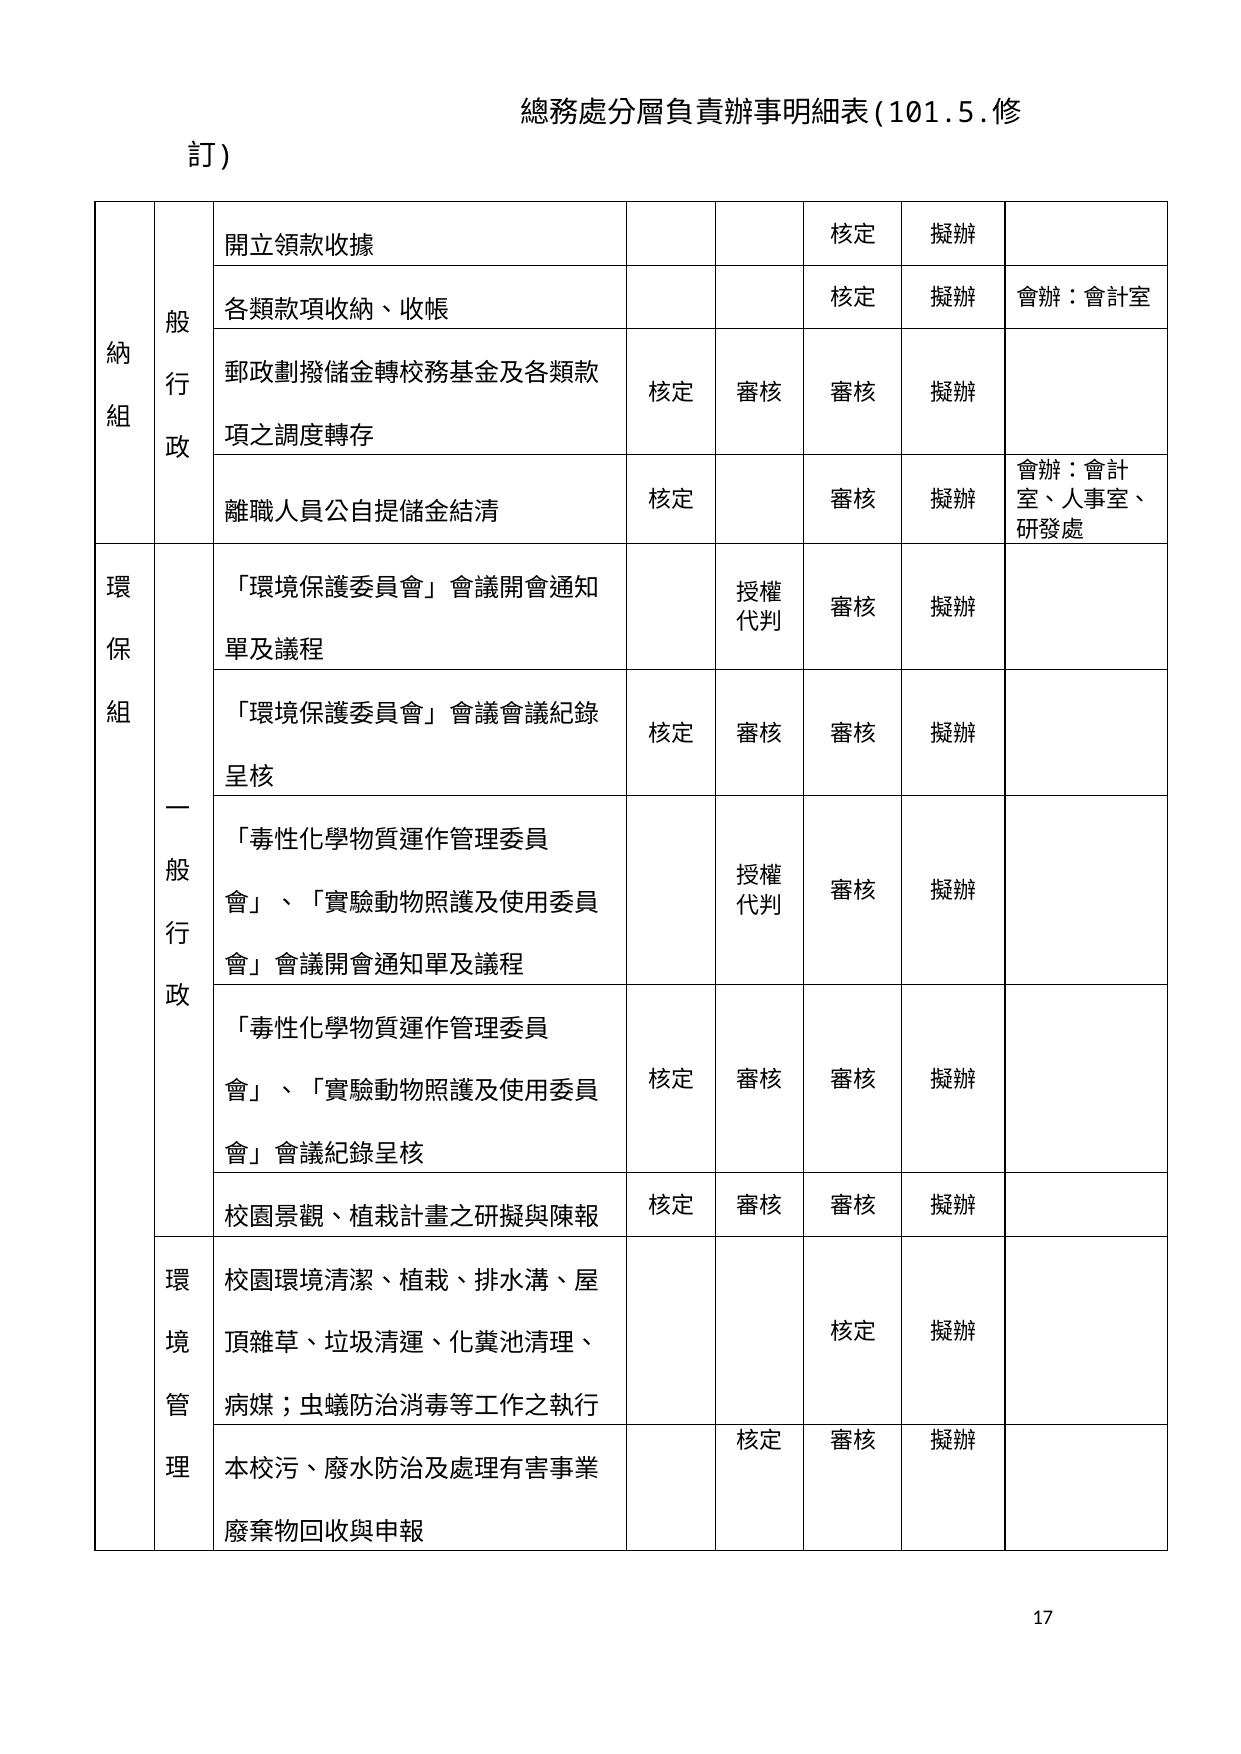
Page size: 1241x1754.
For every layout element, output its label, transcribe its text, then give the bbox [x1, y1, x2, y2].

table_cell 擬辦 [902, 670, 1004, 795]
table_cell 「毒性化學物質運作管理委員會」、「實驗動物照護及使用委員會」會議開會通知單及議程 [214, 796, 626, 983]
table_cell 「毒性化學物質運作管理委員會」、「實驗動物照護及使用委員會」會議紀錄呈核 [214, 985, 626, 1172]
table_cell 核定 [627, 329, 715, 454]
table_cell 審核 [804, 455, 901, 543]
table_cell [1006, 202, 1167, 265]
table_cell [1006, 1173, 1167, 1236]
table_cell [1006, 544, 1167, 669]
table_cell 開立領款收據 [214, 202, 626, 265]
table_cell 核定 [627, 985, 715, 1172]
table_cell [1006, 985, 1167, 1172]
table_cell 核定 [804, 1237, 901, 1424]
table_cell 審核 [716, 1173, 803, 1236]
table_cell [627, 1237, 715, 1424]
table_cell 審核 [804, 796, 901, 983]
table_cell 擬辦 [902, 796, 1004, 983]
table_cell 環保組 [96, 544, 154, 1550]
table_cell 校園景觀、植栽計畫之研擬與陳報 [214, 1173, 626, 1236]
table_cell [627, 266, 715, 328]
table_cell 擬辦 [902, 266, 1004, 328]
table_cell 審核 [804, 985, 901, 1172]
table_cell [627, 796, 715, 983]
table_cell 核定 [627, 670, 715, 795]
table_cell 審核 [804, 1173, 901, 1236]
table_cell 授權 代判 [716, 796, 803, 983]
table_cell 審核 [716, 985, 803, 1172]
table_cell 環境管理 [155, 1237, 213, 1550]
table_cell 核定 [627, 455, 715, 543]
table_cell 「環境保護委員會」會議開會通知單及議程 [214, 544, 626, 669]
table_cell 郵政劃撥儲金轉校務基金及各類款項之調度轉存 [214, 329, 626, 454]
table_cell 核定 [627, 1173, 715, 1236]
table_cell 審核 [804, 670, 901, 795]
table_cell 離職人員公自提儲金結清 [214, 455, 626, 543]
table_cell 擬辦 [902, 1173, 1004, 1236]
table_cell [1006, 1237, 1167, 1424]
table_cell 擬辦 [902, 1237, 1004, 1424]
table_cell 「環境保護委員會」會議會議紀錄呈核 [214, 670, 626, 795]
table_cell 審核 [716, 329, 803, 454]
table_cell 擬辦 [902, 985, 1004, 1172]
table_cell 擬辦 [902, 544, 1004, 669]
table_cell 審核 [804, 544, 901, 669]
table_cell [627, 544, 715, 669]
table_cell [716, 202, 803, 265]
table_cell 會辦：會計室、人事室、研發處 [1006, 455, 1167, 543]
table_cell [1006, 670, 1167, 795]
table_cell 擬辦 [902, 455, 1004, 543]
table_cell 擬辦 [902, 329, 1004, 454]
table_cell 審核 [716, 670, 803, 795]
table_cell 授權 代判 [716, 544, 803, 669]
table_cell 會辦：會計室 [1006, 266, 1167, 328]
table_cell 核定 [804, 266, 901, 328]
table_cell [716, 1237, 803, 1424]
table_cell 校園環境清潔、植栽、排水溝、屋頂雜草、垃圾清運、化糞池清理、病媒；虫蟻防治消毒等工作之執行 [214, 1237, 626, 1424]
table_cell [1006, 329, 1167, 454]
table_cell 核定 [716, 1425, 803, 1550]
table_cell [716, 455, 803, 543]
table_cell 本校污、廢水防治及處理有害事業廢棄物回收與申報 [214, 1425, 626, 1550]
table_cell 般行政 [155, 202, 213, 543]
table_cell [716, 266, 803, 328]
table_cell 審核 [804, 329, 901, 454]
table_cell [1006, 1425, 1167, 1550]
table_cell [1006, 796, 1167, 983]
table_cell 各類款項收納、收帳 [214, 266, 626, 328]
table_cell 一般行政 [155, 544, 213, 1236]
table_cell 核定 [804, 202, 901, 265]
table_cell [627, 202, 715, 265]
table_cell [627, 1425, 715, 1550]
table_cell 納組 [96, 202, 154, 543]
table_cell 擬辦 [902, 202, 1004, 265]
table_cell 擬辦 [902, 1425, 1004, 1550]
table_cell 審核 [804, 1425, 901, 1550]
